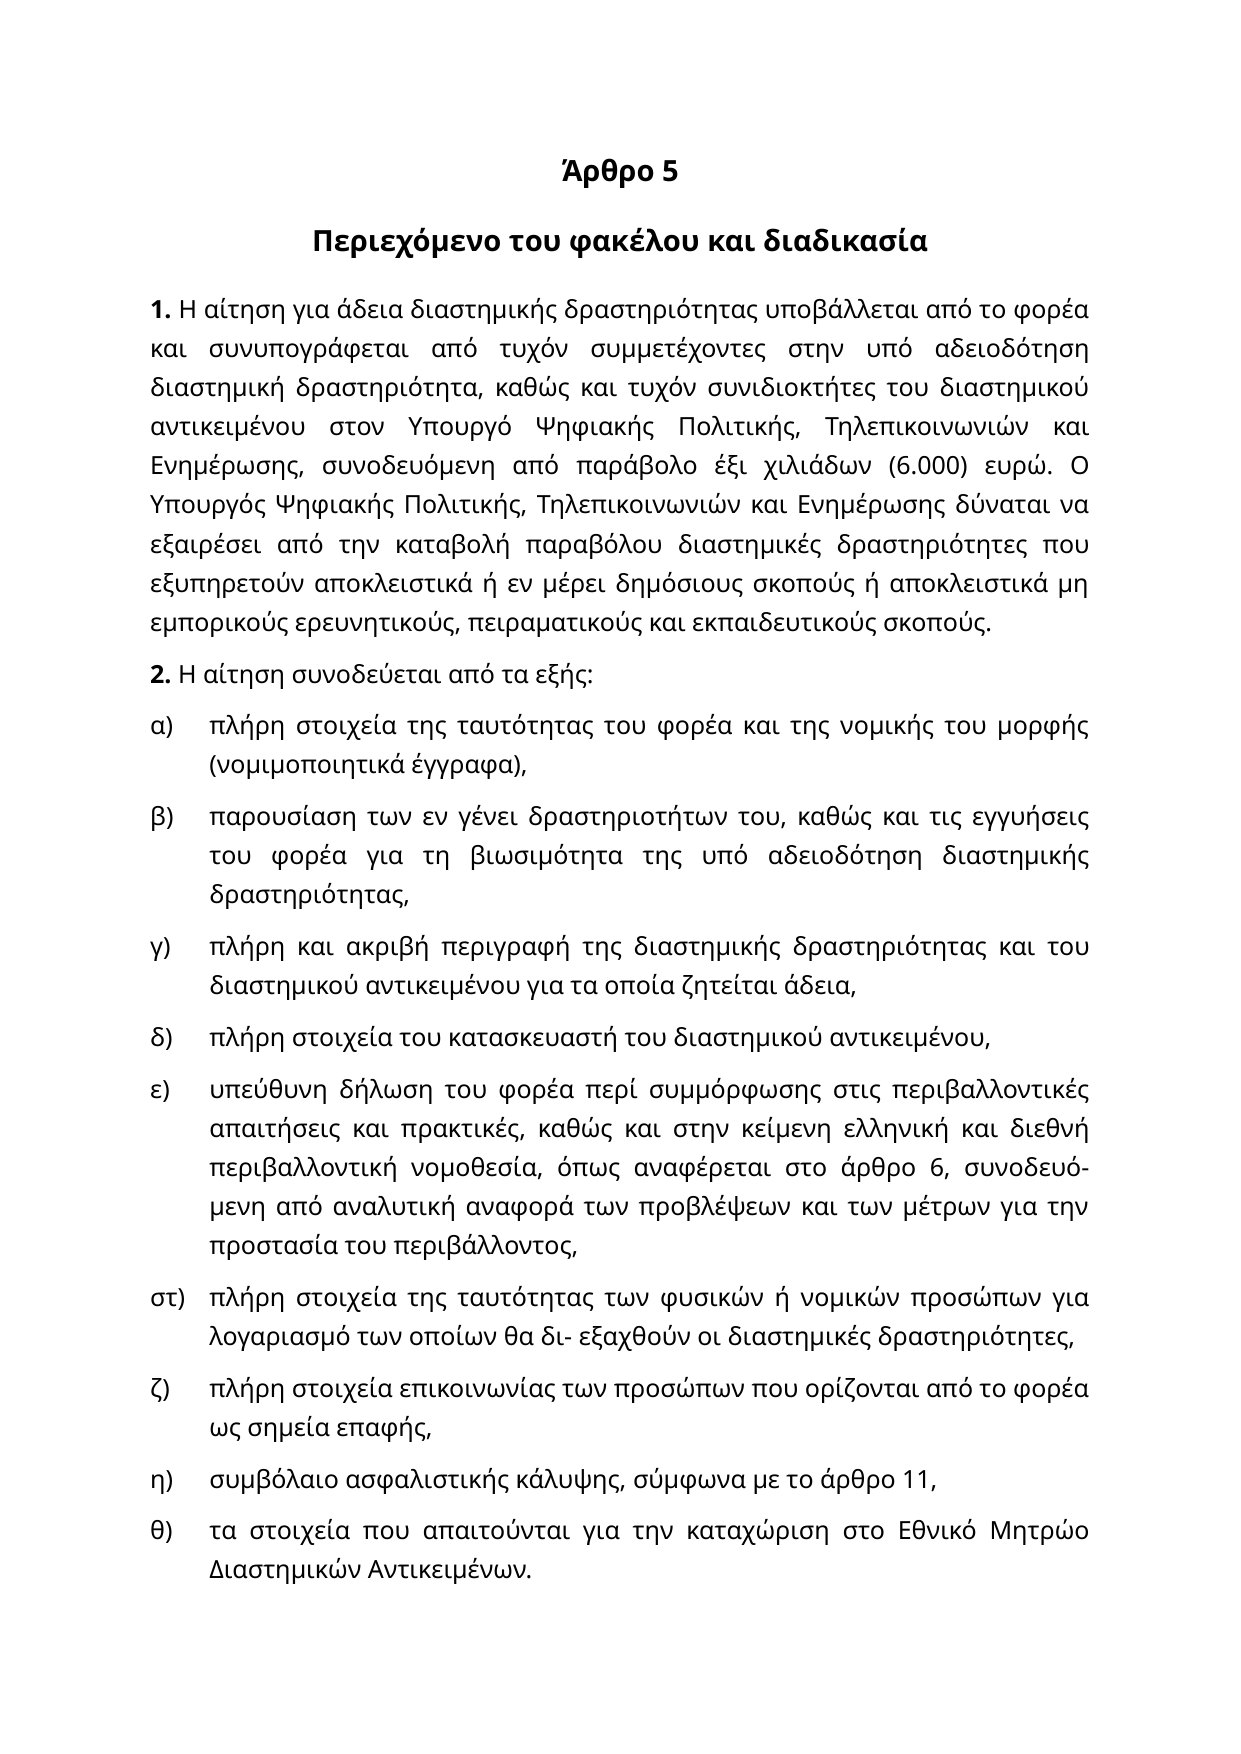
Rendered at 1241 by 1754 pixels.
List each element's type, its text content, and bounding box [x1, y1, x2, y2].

list α) πλήρη στοιχεία της ταυτότητας του φορέα και της νομικής του μορφής (νομιμοποιητικά έγγραφα), [150, 708, 1090, 781]
list γ) πλήρη και ακριβή περιγραφή της διαστημικής δραστηριότητας και του διαστημικού αντικειμένου για τα οποία ζητείται άδεια, [150, 929, 1090, 1002]
list θ) τα στοιχεία που απαιτούνται για την καταχώριση στο Εθνικό Μητρώο Διαστημικών Αντικειμένων. [150, 1513, 1090, 1586]
subtitle Άρθρο 5 [150, 150, 1090, 190]
list δ) πλήρη στοιχεία του κατασκευαστή του διαστημικού αντικειμένου, [150, 1019, 1090, 1054]
list η) συμβόλαιο ασφαλιστικής κάλυψης, σύμφωνα με το άρθρο 11, [150, 1461, 1090, 1495]
list β) παρουσίαση των εν γένει δραστηριοτήτων του, καθώς και τις εγγυήσεις του φορέα για τη βιωσιμότητα της υπό αδειοδότηση διαστημικής δραστηριότητας, [150, 799, 1090, 911]
list ε) υπεύθυνη δήλωση του φορέα περί συμμόρφωσης στις περιβαλλοντικές απαιτήσεις και πρακτικές, καθώς και στην κείμενη ελληνική και διεθνή περιβαλλοντική νομοθεσία, όπως αναφέρεται στο άρθρο 6, συνοδευό- μενη από αναλυτική αναφορά των προβλέψεων και των μέτρων για την προστασία του περιβάλλοντος, [150, 1071, 1090, 1262]
text 2. Η αίτηση συνοδεύεται από τα εξής: [150, 656, 1090, 690]
subtitle Περιεχόμενο του φακέλου και διαδικασία [150, 221, 1090, 260]
text 1. Η αίτηση για άδεια διαστημικής δραστηριότητας υποβάλλεται από το φορέα και συνυπογράφεται από τυχόν συμμετέχοντες στην υπό αδειοδότηση διαστημική δραστηριότητα, καθώς και τυχόν συνιδιοκτήτες του διαστημικού αντικειμένου στον Υπουργό Ψηφιακής Πολιτικής, Τηλεπικοινωνιών και Ενημέρωσης, συνοδευόμενη από παράβολο έξι χιλιάδων (6.000) ευρώ. Ο Υπουργός Ψηφιακής Πολιτικής, Τηλεπικοινωνιών και Ενημέρωσης δύναται να εξαιρέσει από την καταβολή παραβόλου διαστημικές δραστηριότητες που εξυπηρετούν αποκλειστικά ή εν μέρει δημόσιους σκοπούς ή αποκλειστικά μη εμπορικούς ερευνητικούς, πειραματικούς και εκπαιδευτικούς σκοπούς. [150, 291, 1090, 639]
list ζ) πλήρη στοιχεία επικοινωνίας των προσώπων που ορίζονται από το φορέα ως σημεία επαφής, [150, 1370, 1090, 1444]
list στ) πλήρη στοιχεία της ταυτότητας των φυσικών ή νομικών προσώπων για λογαριασμό των οποίων θα δι- εξαχθούν οι διαστημικές δραστηριότητες, [150, 1279, 1090, 1353]
